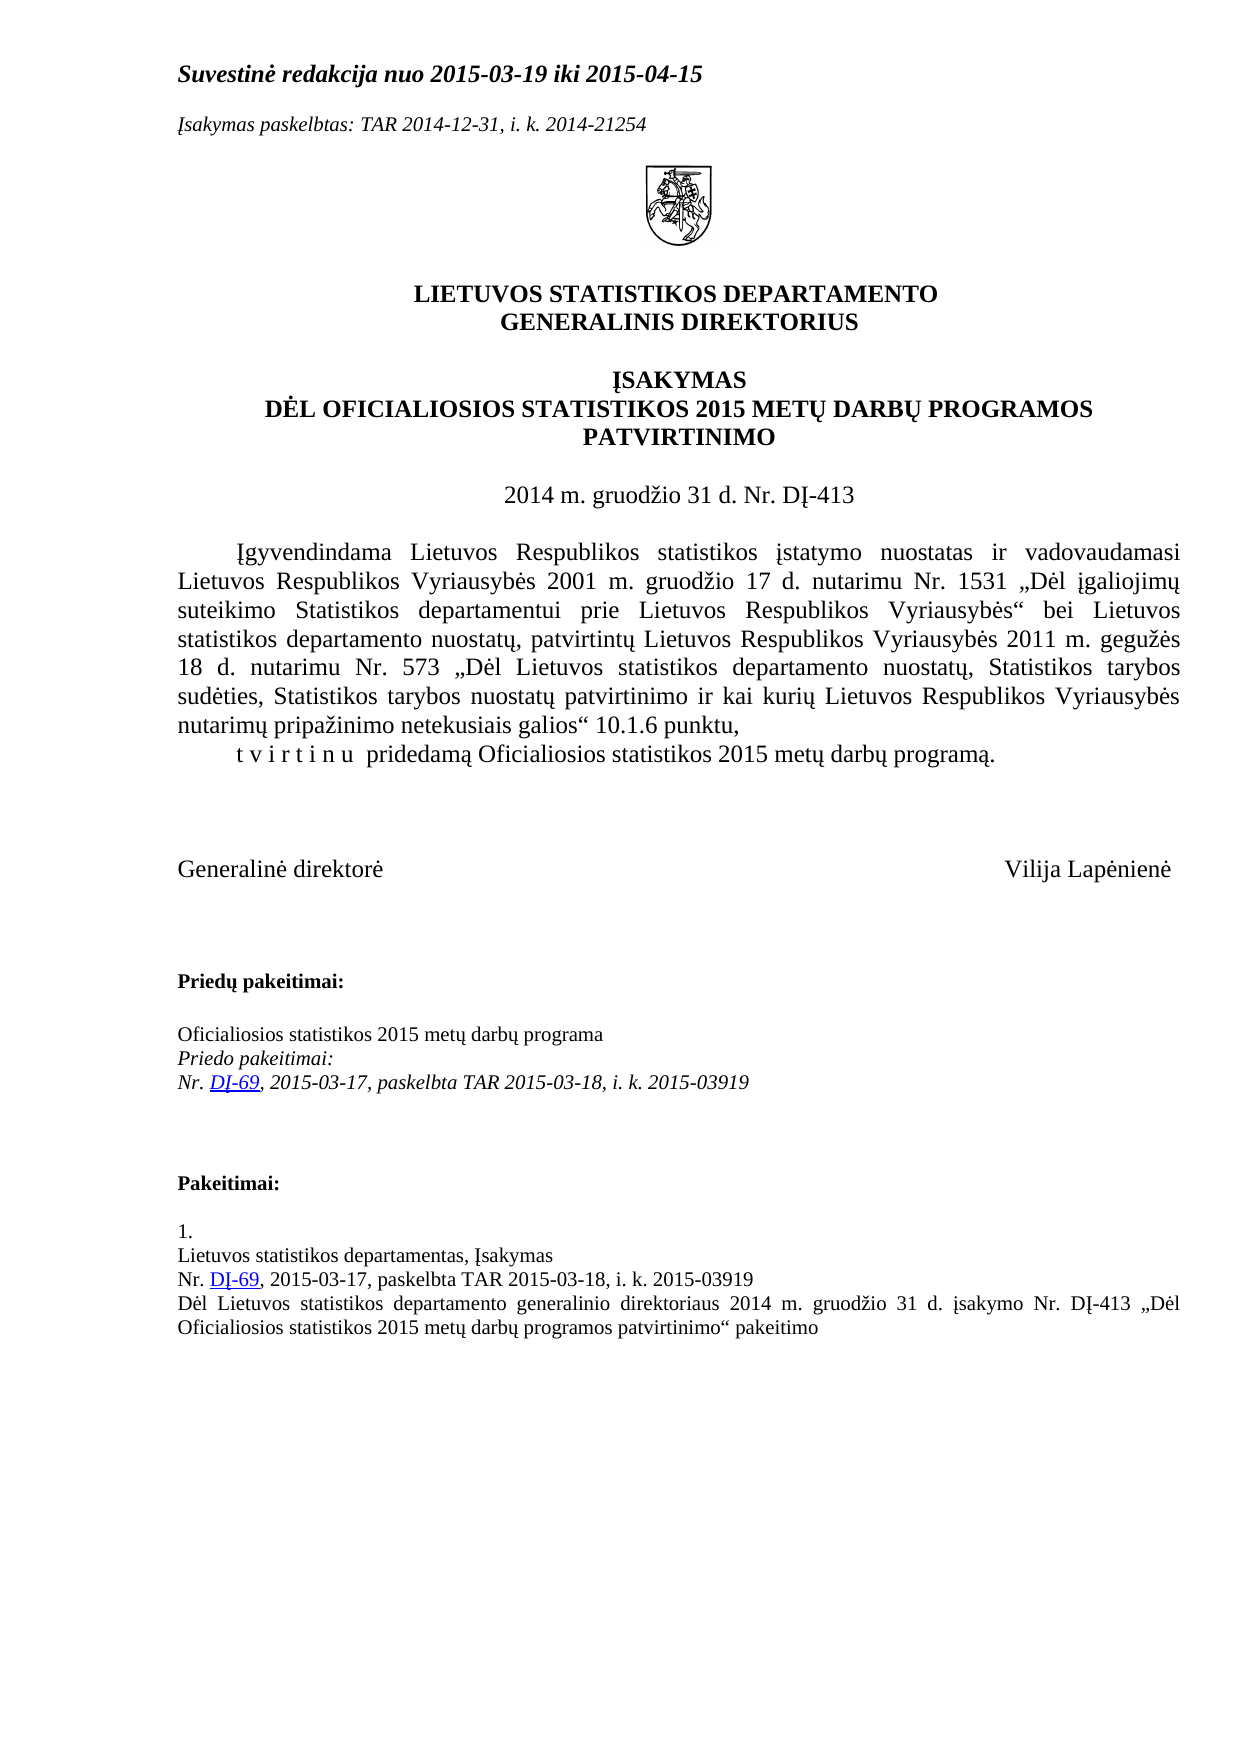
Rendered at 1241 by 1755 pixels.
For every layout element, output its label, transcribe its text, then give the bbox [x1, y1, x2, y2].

text Lietuvos statistikos departamentas, Įsakymas [177, 1243, 1181, 1267]
text 2014 m. gruodžio 31 d. Nr. DĮ-413 [177, 480, 1181, 509]
text Suvestinė redakcija nuo 2015-03-19 iki 2015-04-15 [177, 59, 1181, 88]
text ĮSAKYMAS [177, 365, 1181, 394]
text Įgyvendindama Lietuvos Respublikos statistikos įstatymo nuostatas ir vadovaudamasi Lietuvos Respublikos Vyriausybės 2001 m. gruodžio 17 d. nutarimu Nr. 1531 „Dėl įgaliojimų suteikimo Statistikos departamentui prie Lietuvos Respublikos Vyriausybės“ bei Lietuvos statistikos departamento nuostatų, patvirtintų Lietuvos Respublikos Vyriausybės 2011 m. gegužės 18 d. nutarimu Nr. 573 „Dėl Lietuvos statistikos departamento nuostatų, Statistikos tarybos sudėties, Statistikos tarybos nuostatų patvirtinimo ir kai kurių Lietuvos Respublikos Vyriausybės nutarimų pripažinimo netekusiais galios“ 10.1.6 punktu, [177, 537, 1181, 739]
text Nr. DĮ-69, 2015-03-17, paskelbta TAR 2015-03-18, i. k. 2015-03919 [177, 1267, 1181, 1291]
text Priedų pakeitimai: [177, 969, 1181, 993]
text Generalinė direktorė Vilija Lapėnienė [177, 854, 1181, 882]
text PATVIRTINIMO [177, 422, 1181, 451]
text Dėl Lietuvos statistikos departamento generalinio direktoriaus 2014 m. gruodžio 31 d. įsakymo Nr. DĮ-413 „Dėl Oficialiosios statistikos 2015 metų darbų programos patvirtinimo“ pakeitimo [177, 1291, 1181, 1339]
text GENERALINIS DIREKTORIUS [177, 307, 1181, 336]
text Įsakymas paskelbtas: TAR 2014-12-31, i. k. 2014-21254 [177, 112, 1181, 136]
text Oficialiosios statistikos 2015 metų darbų programa [177, 1022, 1181, 1046]
text tvirtinu pridedamą Oficialiosios statistikos 2015 metų darbų programą. [177, 739, 1181, 767]
text LIETUVOS STATISTIKOS DEPARTAMENTO [177, 279, 1181, 307]
text Priedo pakeitimai: [177, 1046, 1181, 1070]
text Nr. DĮ-69, 2015-03-17, paskelbta TAR 2015-03-18, i. k. 2015-03919 [177, 1070, 1181, 1094]
text DĖL OFICIALIOSIOS STATISTIKOS 2015 METŲ DARBŲ PROGRAMOS [177, 394, 1181, 422]
text Pakeitimai: [177, 1171, 1181, 1195]
text 1. [177, 1219, 1181, 1243]
